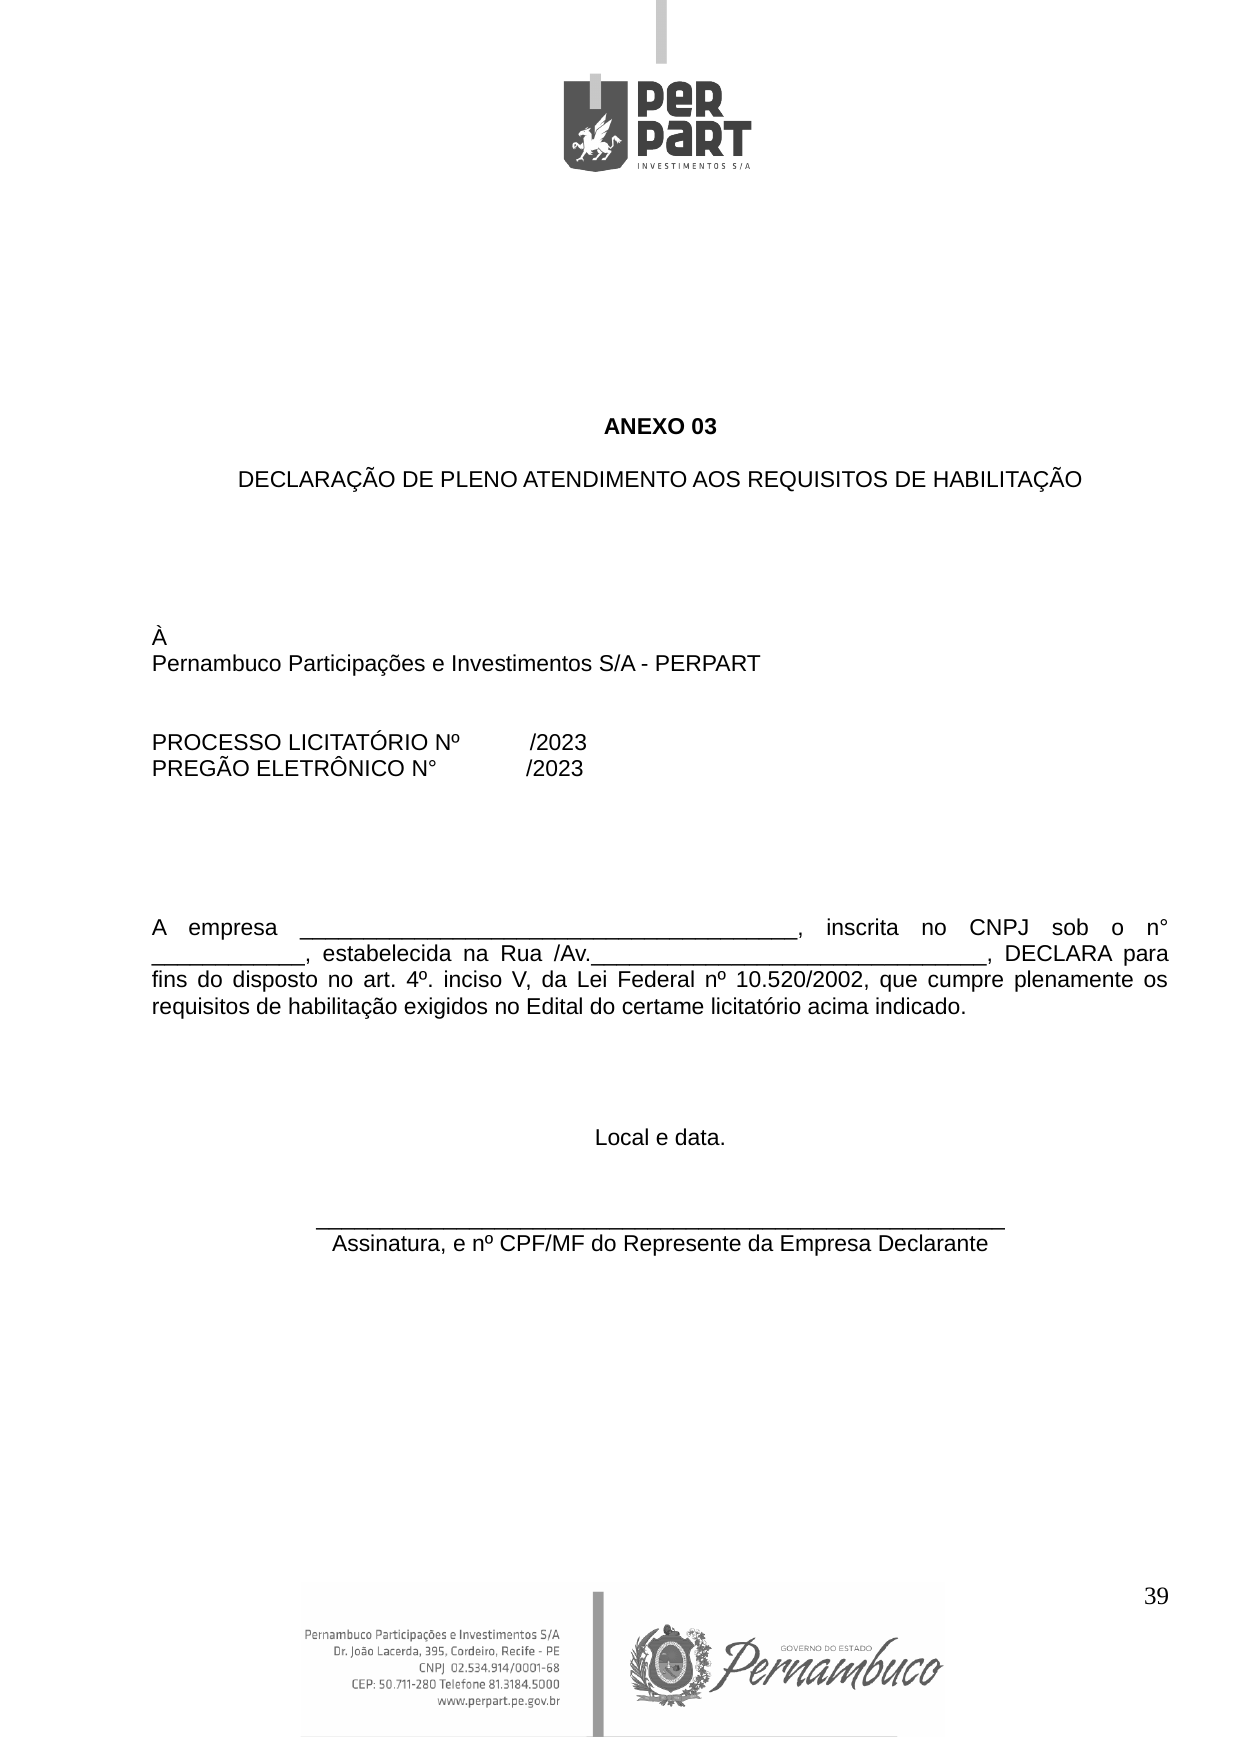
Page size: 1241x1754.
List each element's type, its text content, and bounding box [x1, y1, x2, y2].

text PREGÃO ELETRÔNICO N° /2023 [152, 755, 1169, 782]
text Assinatura, e nº CPF/MF do Represente da Empresa Declarante [152, 1230, 1169, 1256]
text DECLARAÇÃO DE PLENO ATENDIMENTO AOS REQUISITOS DE HABILITAÇÃO [152, 466, 1169, 492]
text Local e data. [152, 1124, 1169, 1151]
text Pernambuco Participações e Investimentos S/A - PERPART [152, 650, 1169, 676]
text ______________________________________________________ [152, 1203, 1169, 1230]
text PROCESSO LICITATÓRIO Nº /2023 [152, 729, 1169, 755]
text A empresa _______________________________________, inscrita no CNPJ sob o n° ____________, estabelecida na Rua /Av._______________________________, DECLARA para fins do disposto no art. 4º. inciso V, da Lei Federal nº 10.520/2002, que cumpre plenamente os requisitos de habilitação exigidos no Edital do certame licitatório acima indicado. [152, 913, 1169, 1019]
text À [152, 624, 1169, 650]
text ANEXO 03 [152, 413, 1169, 439]
picture [300, 1582, 945, 1737]
